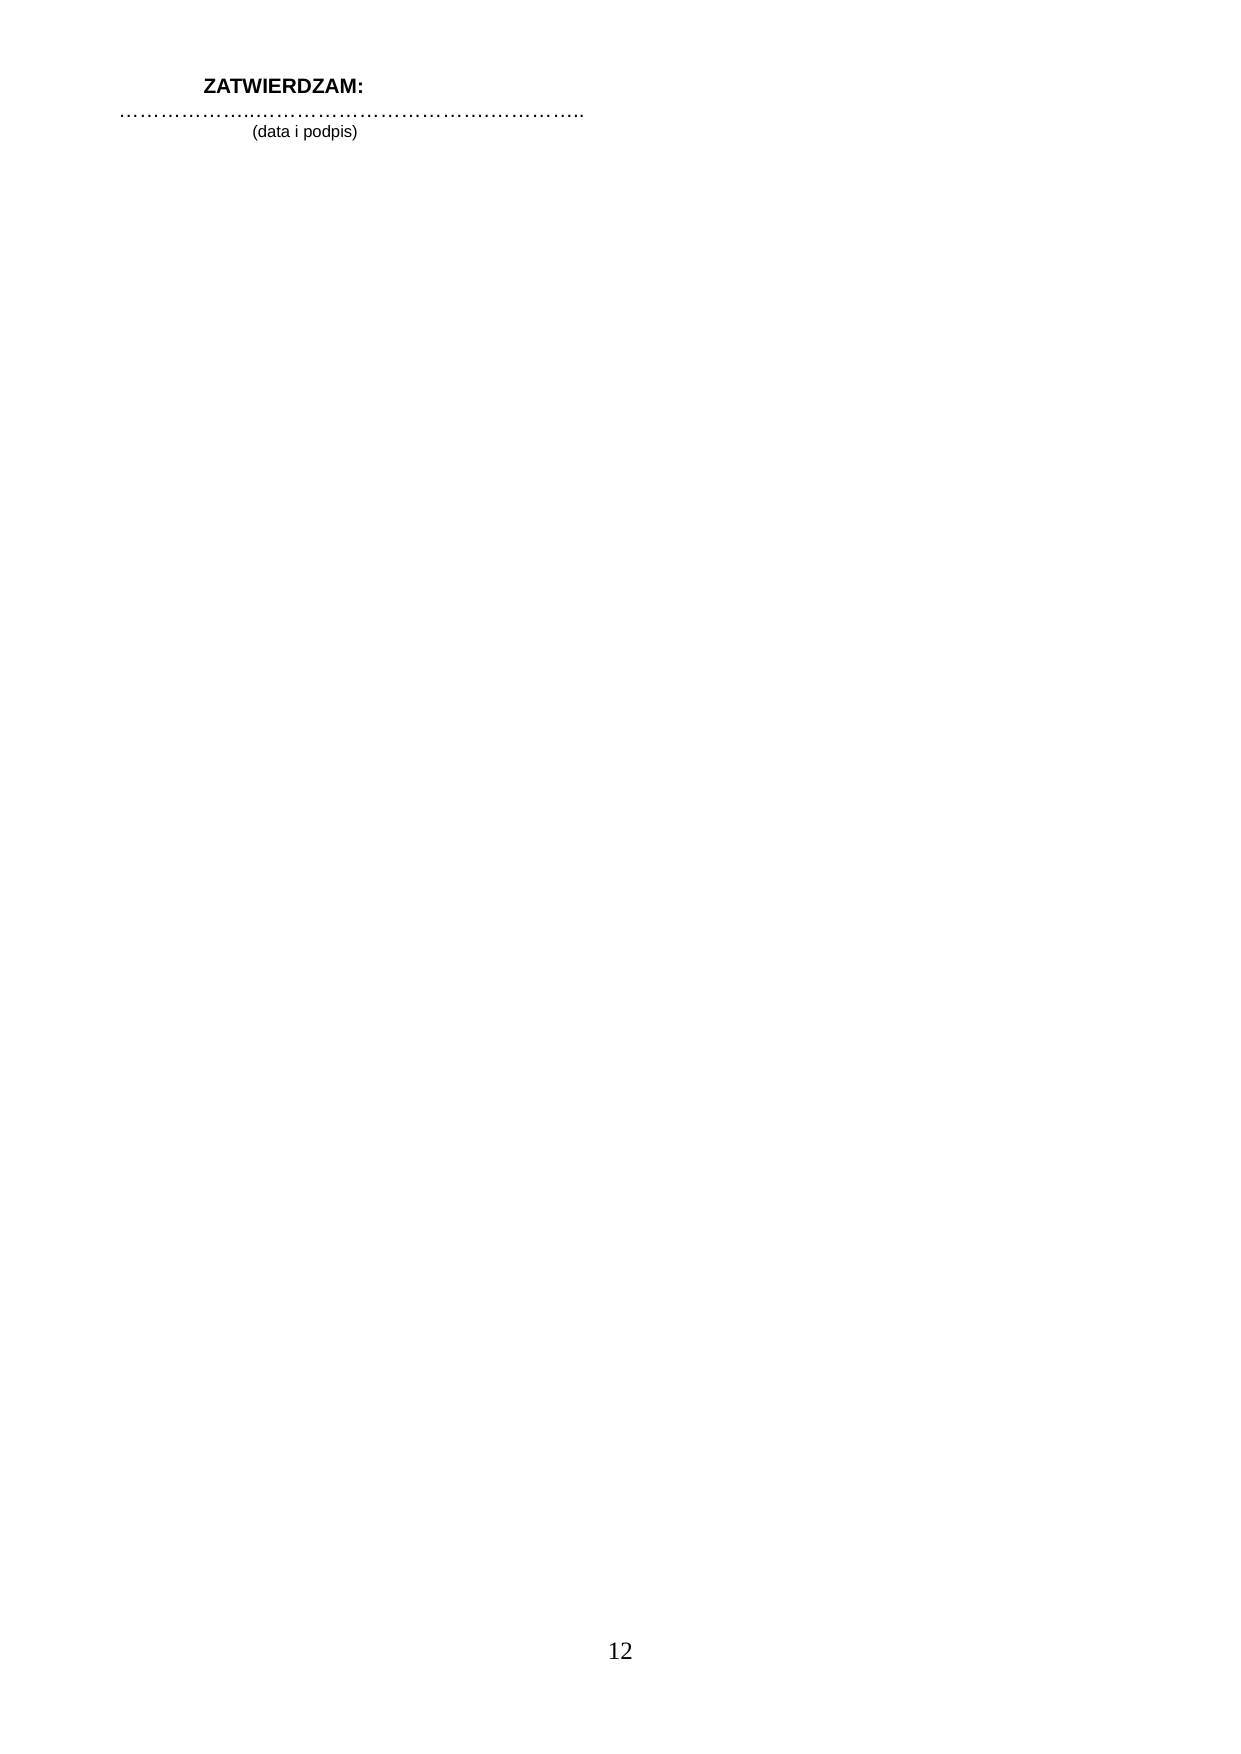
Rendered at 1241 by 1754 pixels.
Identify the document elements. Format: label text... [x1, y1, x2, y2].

text ………………..…………………………….………….. [118, 98, 1122, 122]
text (data i podpis) [118, 122, 1122, 141]
text ZATWIERDZAM: [192, 74, 1122, 98]
